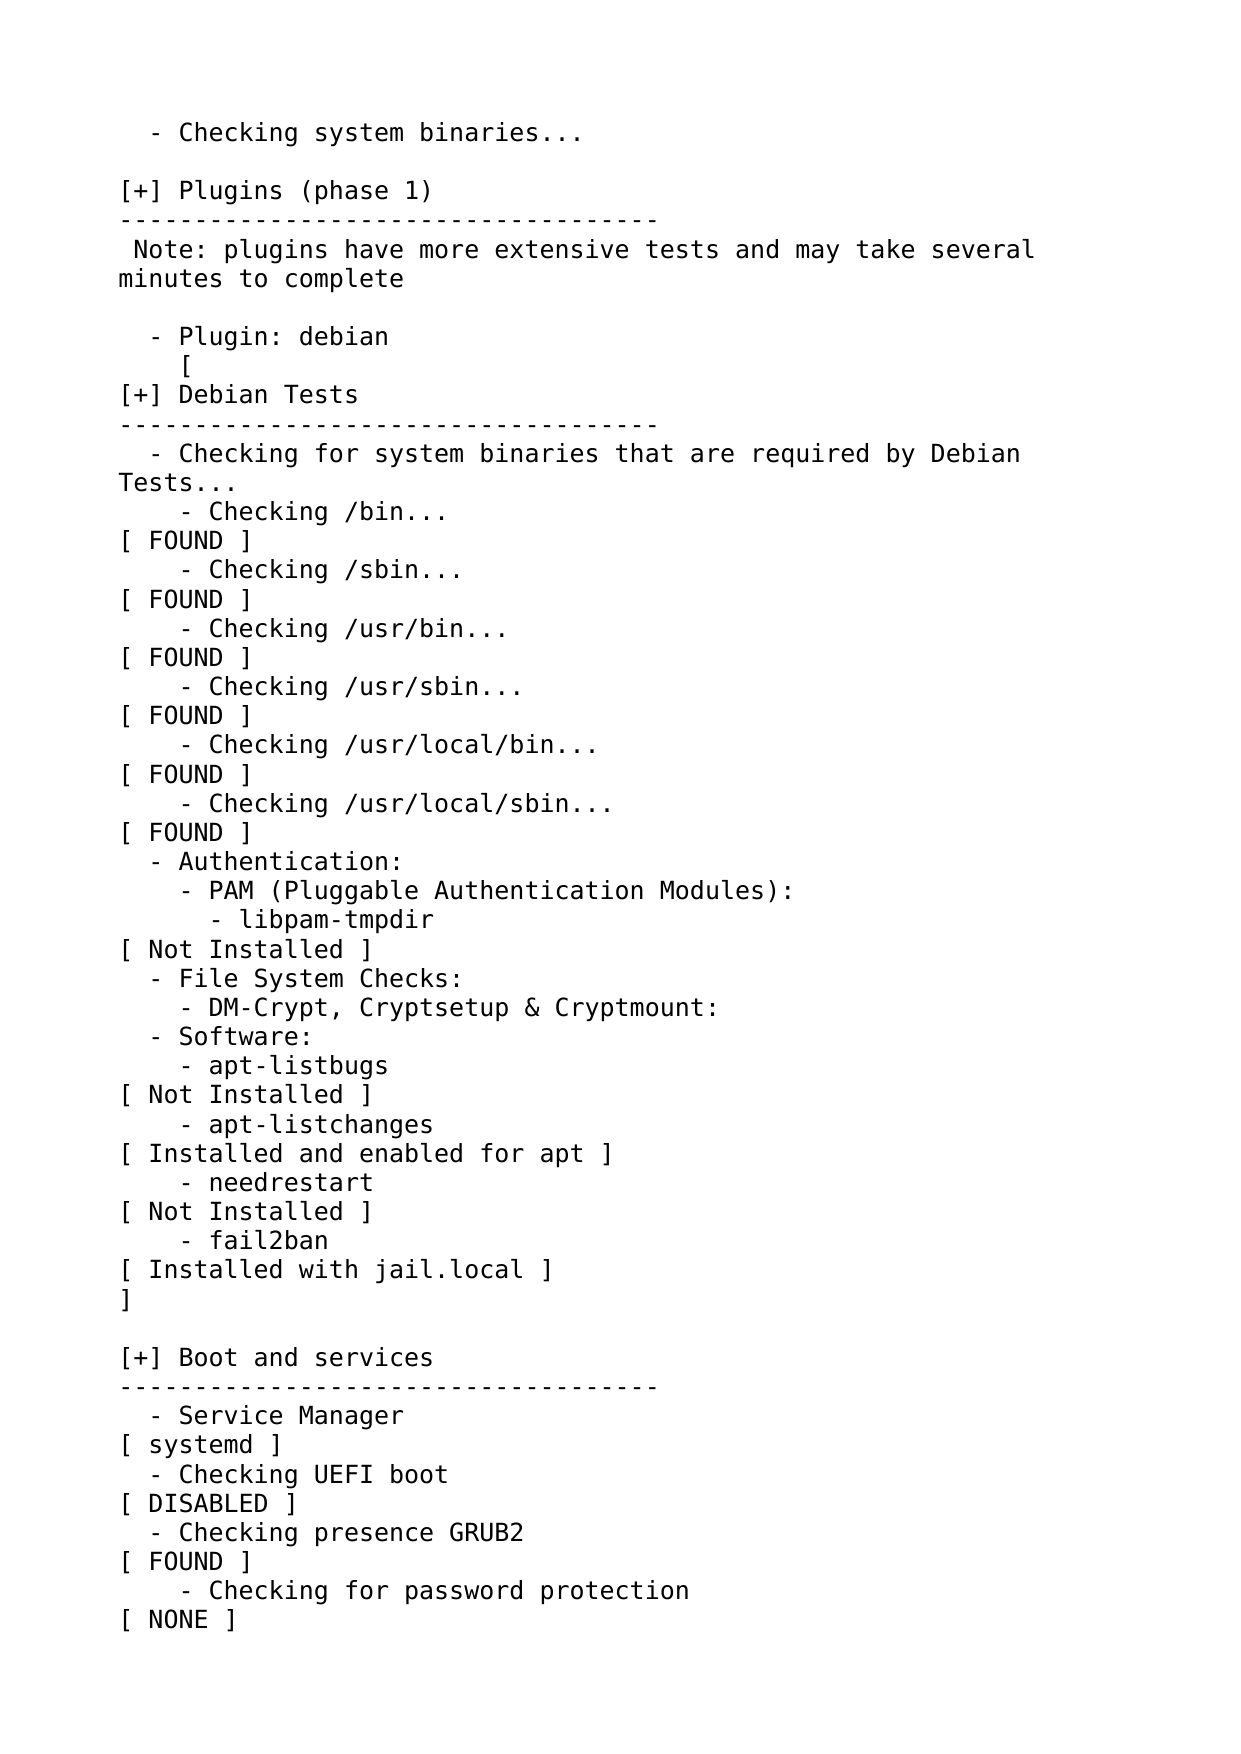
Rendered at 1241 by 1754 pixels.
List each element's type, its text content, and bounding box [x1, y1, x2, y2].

text - Checking system binaries... [+] Plugins (phase 1) ------------------------------------ Note: plugins have more extensive tests and may take several minutes to complete - Plugin: debian [ [+] Debian Tests ------------------------------------ - Checking for system binaries that are required by Debian Tests... - Checking /bin... [ FOUND ] - Checking /sbin... [ FOUND ] - Checking /usr/bin... [ FOUND ] - Checking /usr/sbin... [ FOUND ] - Checking /usr/local/bin... [ FOUND ] - Checking /usr/local/sbin... [ FOUND ] - Authentication: - PAM (Pluggable Authentication Modules): - libpam-tmpdir [ Not Installed ] - File System Checks: - DM-Crypt, Cryptsetup & Cryptmount: - Software: - apt-listbugs [ Not Installed ] - apt-listchanges [ Installed and enabled for apt ] - needrestart [ Not Installed ] - fail2ban [ Installed with jail.local ] ] [+] Boot and services ------------------------------------ - Service Manager [ systemd ] - Checking UEFI boot [ DISABLED ] - Checking presence GRUB2 [ FOUND ] - Checking for password protection [ NONE ] [118, 118, 1122, 1635]
